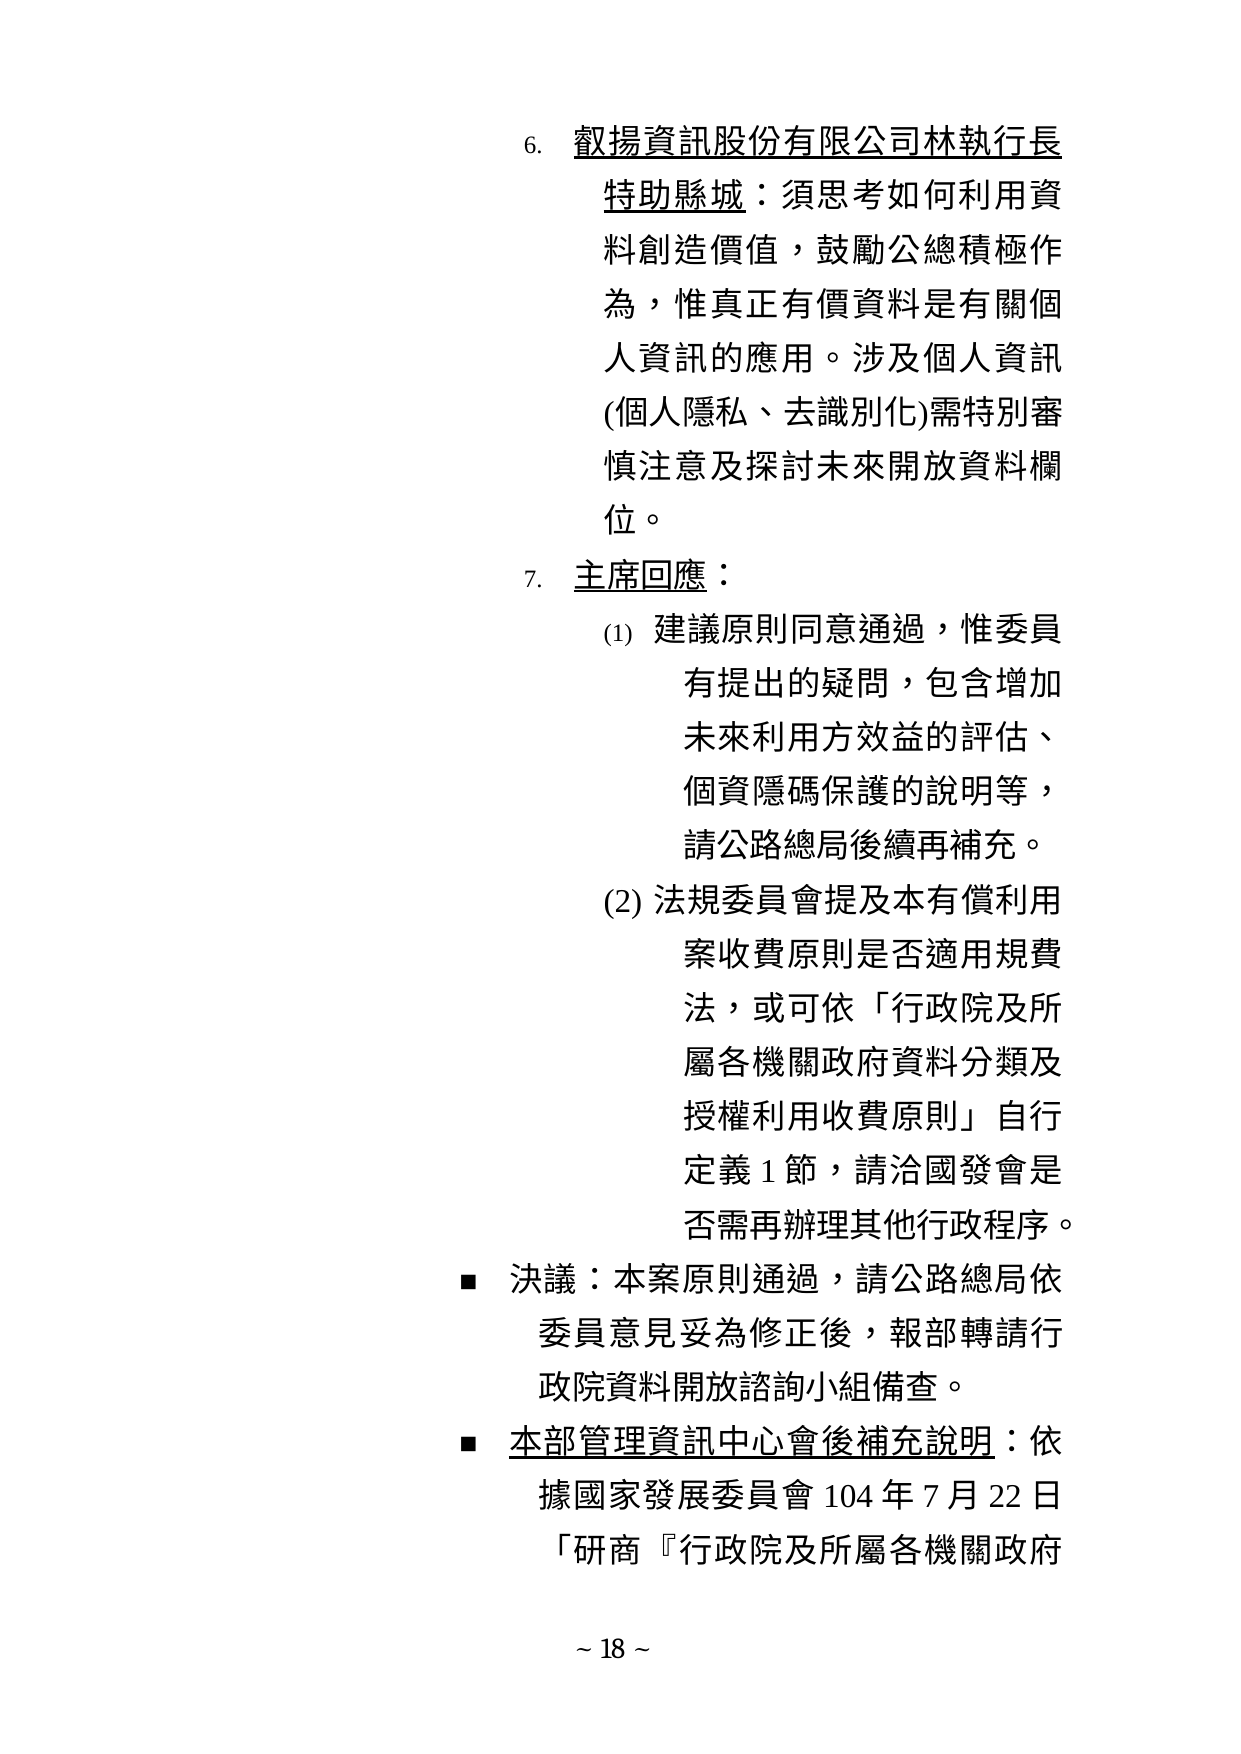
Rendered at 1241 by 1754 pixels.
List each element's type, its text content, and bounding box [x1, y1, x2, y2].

list 法規委員會提及本有償利用案收費原則是否適用規費法，或可依「行政院及所屬各機關政府資料分類及授權利用收費原則」自行定義1節，請洽國發會是否需再辦理其他行政程序。 [603, 869, 1063, 1248]
list 建議原則同意通過，惟委員有提出的疑問，包含增加未來利用方效益的評估、個資隱碼保護的說明等，請公路總局後續再補充。 [603, 598, 1063, 869]
list 本部管理資訊中心會後補充說明：依據國家發展委員會104年7月22日「研商『行政院及所屬各機關政府 [459, 1410, 1063, 1573]
list 主席回應： [524, 544, 1063, 598]
list 叡揚資訊股份有限公司林執行長特助縣城：須思考如何利用資料創造價值，鼓勵公總積極作為，惟真正有價資料是有關個人資訊的應用。涉及個人資訊(個人隱私、去識別化)需特別審慎注意及探討未來開放資料欄位。 [524, 110, 1063, 544]
list 決議：本案原則通過，請公路總局依委員意見妥為修正後，報部轉請行政院資料開放諮詢小組備查。 [459, 1248, 1063, 1410]
